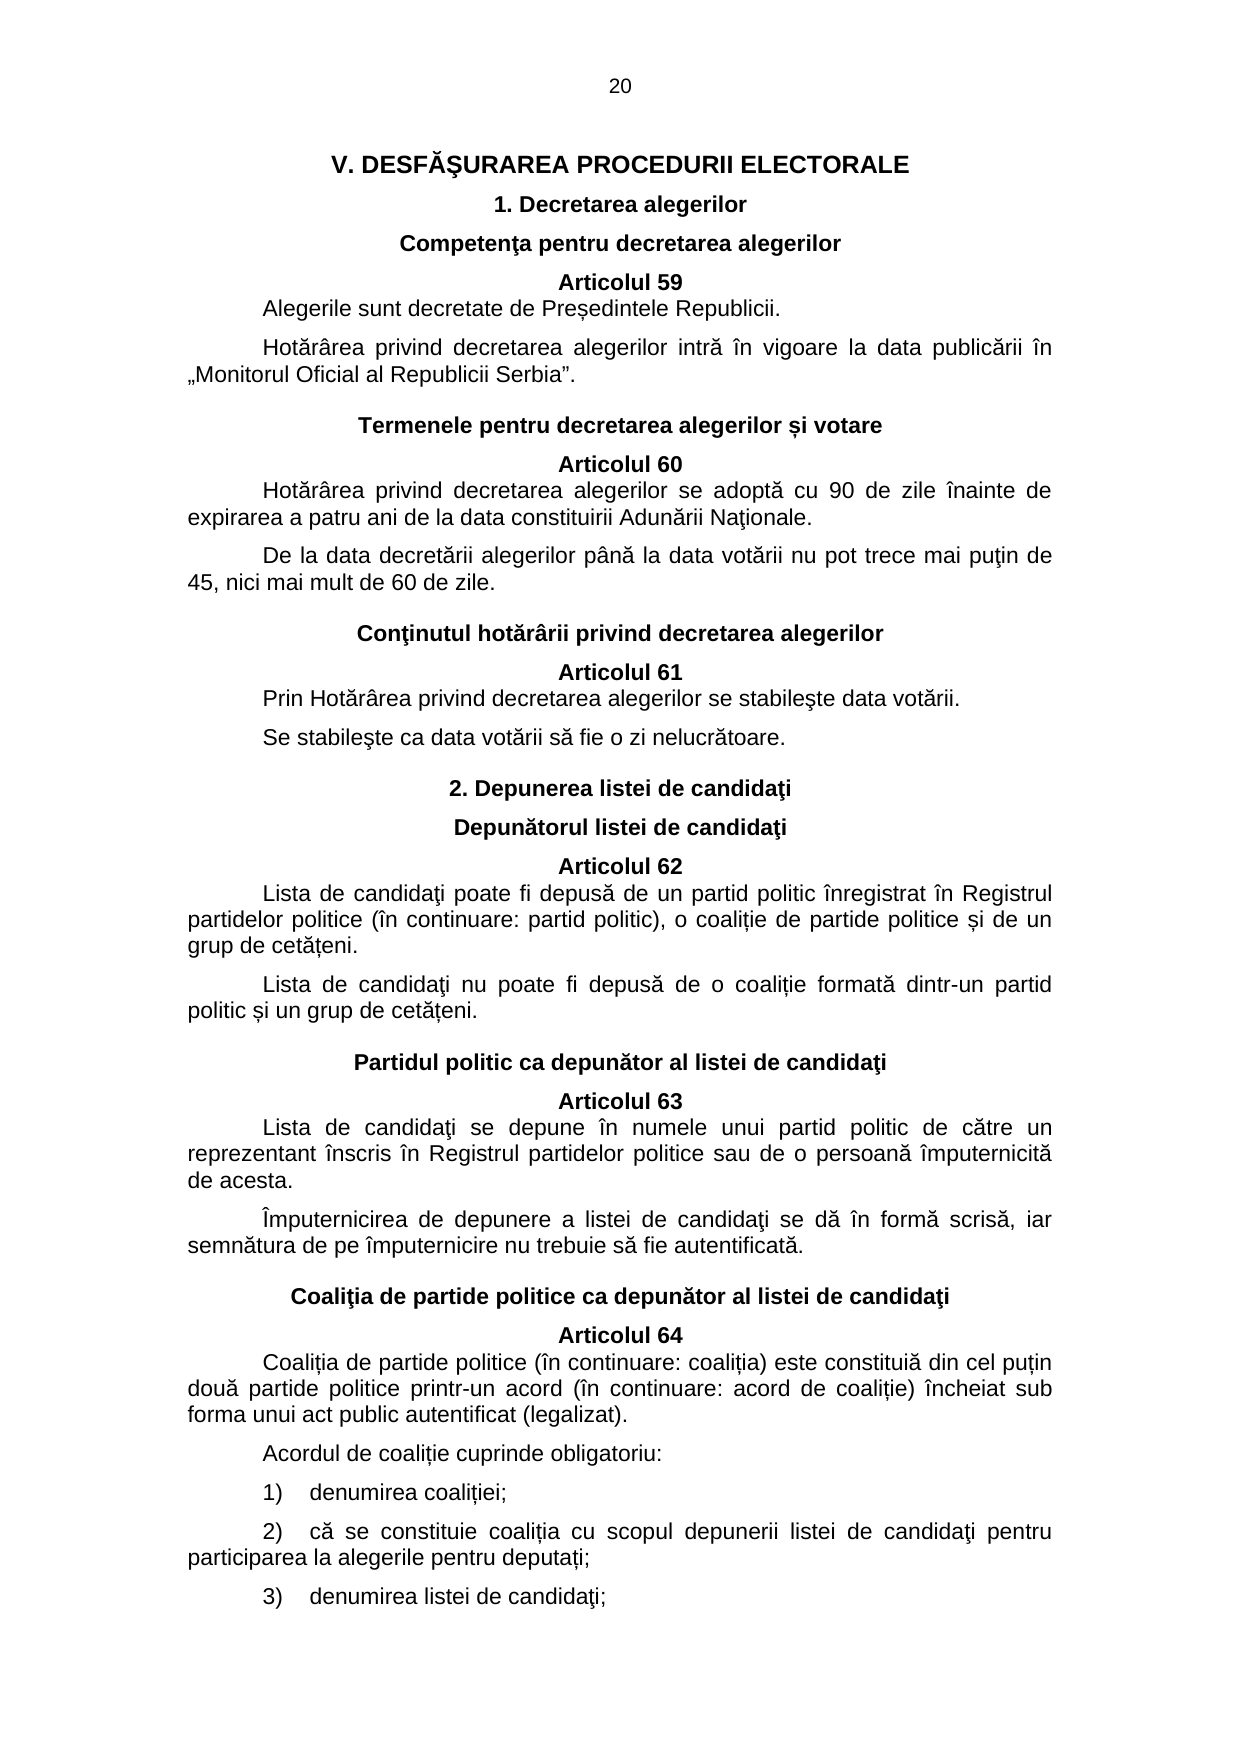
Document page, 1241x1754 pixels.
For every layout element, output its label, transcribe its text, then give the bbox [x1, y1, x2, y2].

text Competenţa pentru decretarea alegerilor [262, 230, 978, 256]
text Se stabileşte ca data votării să fie o zi nelucrătoare. [187, 724, 1053, 750]
text 1) denumirea coaliției; [187, 1479, 1053, 1505]
text 1. Decretarea alegerilor [262, 191, 978, 218]
text Depunătorul listei de candidaţi [262, 814, 978, 841]
text Articolul 59 [262, 269, 978, 295]
text Acordul de coaliție cuprinde obligatoriu: [187, 1440, 1053, 1466]
text Coaliţia de partide politice ca depunător al listei de candidaţi [262, 1283, 978, 1309]
text Hotărârea privind decretarea alegerilor se adoptă cu 90 de zile înainte de expirarea a patru ani de la data constituirii Adunării Naţionale. [187, 477, 1053, 530]
text Conţinutul hotărârii privind decretarea alegerilor [262, 620, 978, 646]
text Articolul 60 [262, 451, 978, 477]
text Lista de candidaţi poate fi depusă de un partid politic înregistrat în Registrul partidelor politice (în continuare: partid politic), o coaliție de partide politice și de un grup de cetățeni. [187, 879, 1053, 958]
text Partidul politic ca depunător al listei de candidaţi [262, 1049, 978, 1075]
text V. DESFĂŞURAREA PROCEDURII ELECTORALE [262, 150, 978, 179]
text Articolul 63 [262, 1088, 978, 1114]
text Articolul 64 [262, 1322, 978, 1348]
text Alegerile sunt decretate de Președintele Republicii. [187, 295, 1053, 322]
text Termenele pentru decretarea alegerilor și votare [262, 412, 978, 438]
text Articolul 62 [262, 853, 978, 879]
text 2) că se constituie coaliția cu scopul depunerii listei de candidaţi pentru participarea la alegerile pentru deputați; [187, 1518, 1053, 1570]
text Prin Hotărârea privind decretarea alegerilor se stabileşte data votării. [187, 685, 1053, 712]
text De la data decretării alegerilor până la data votării nu pot trece mai puţin de 45, nici mai mult de 60 de zile. [187, 542, 1053, 595]
text Lista de candidaţi se depune în numele unui partid politic de către un reprezentant înscris în Registrul partidelor politice sau de o persoană împuternicită de acesta. [187, 1114, 1053, 1193]
text Împuternicirea de depunere a listei de candidaţi se dă în formă scrisă, iar semnătura de pe împuternicire nu trebuie să fie autentificată. [187, 1206, 1053, 1258]
text Lista de candidaţi nu poate fi depusă de o coaliție formată dintr-un partid politic și un grup de cetățeni. [187, 971, 1053, 1024]
text Hotărârea privind decretarea alegerilor intră în vigoare la data publicării în „Monitorul Oficial al Republicii Serbia”. [187, 334, 1053, 387]
text 2. Depunerea listei de candidaţi [262, 775, 978, 802]
text Articolul 61 [262, 659, 978, 685]
text 3) denumirea listei de candidaţi; [187, 1583, 1053, 1609]
text Coaliția de partide politice (în continuare: coaliția) este constituiă din cel puțin două partide politice printr-un acord (în continuare: acord de coaliție) încheiat sub forma unui act public autentificat (legalizat). [187, 1348, 1053, 1427]
